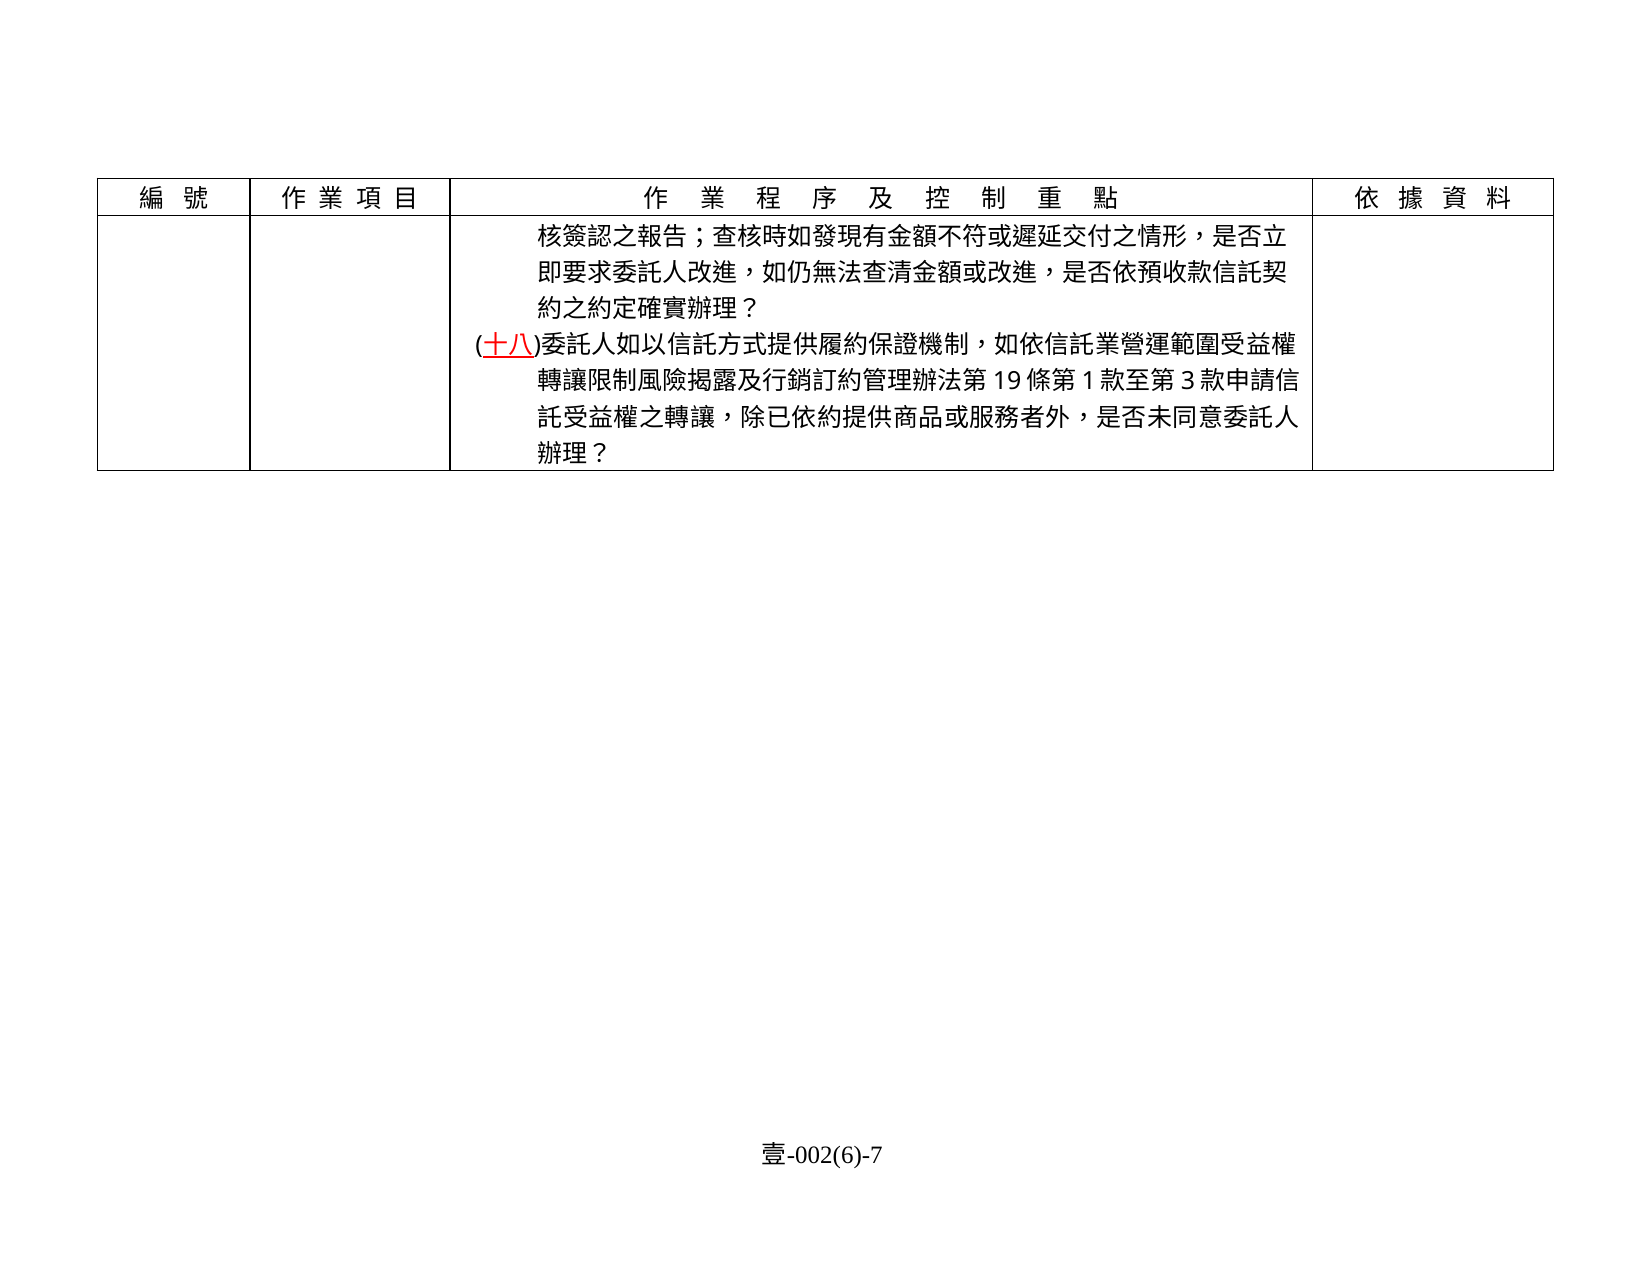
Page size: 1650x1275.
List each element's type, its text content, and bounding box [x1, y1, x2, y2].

table_header 作 業 程 序 及 控 制 重 點 [451, 179, 1312, 215]
table_cell [98, 216, 249, 470]
table_header 作 業 項 目 [251, 179, 449, 215]
table_cell [251, 216, 449, 470]
table_cell 核簽認之報告；查核時如發現有金額不符或遲延交付之情形，是否立即要求委託人改進，如仍無法查清金額或改進，是否依預收款信託契約之約定確實辦理？ (十八)委託人如以信託方式提供履約保證機制，如依信託業營運範圍受益權轉讓限制風險揭露及行銷訂約管理辦法第19條第1款至第3款申請信託受益權之轉讓，除已依約提供商品或服務者外，是否未同意委託人辦理？ [451, 216, 1312, 470]
table_header 編 號 [98, 179, 249, 215]
table_cell [1313, 216, 1553, 470]
table_header 依 據 資 料 [1313, 179, 1553, 215]
